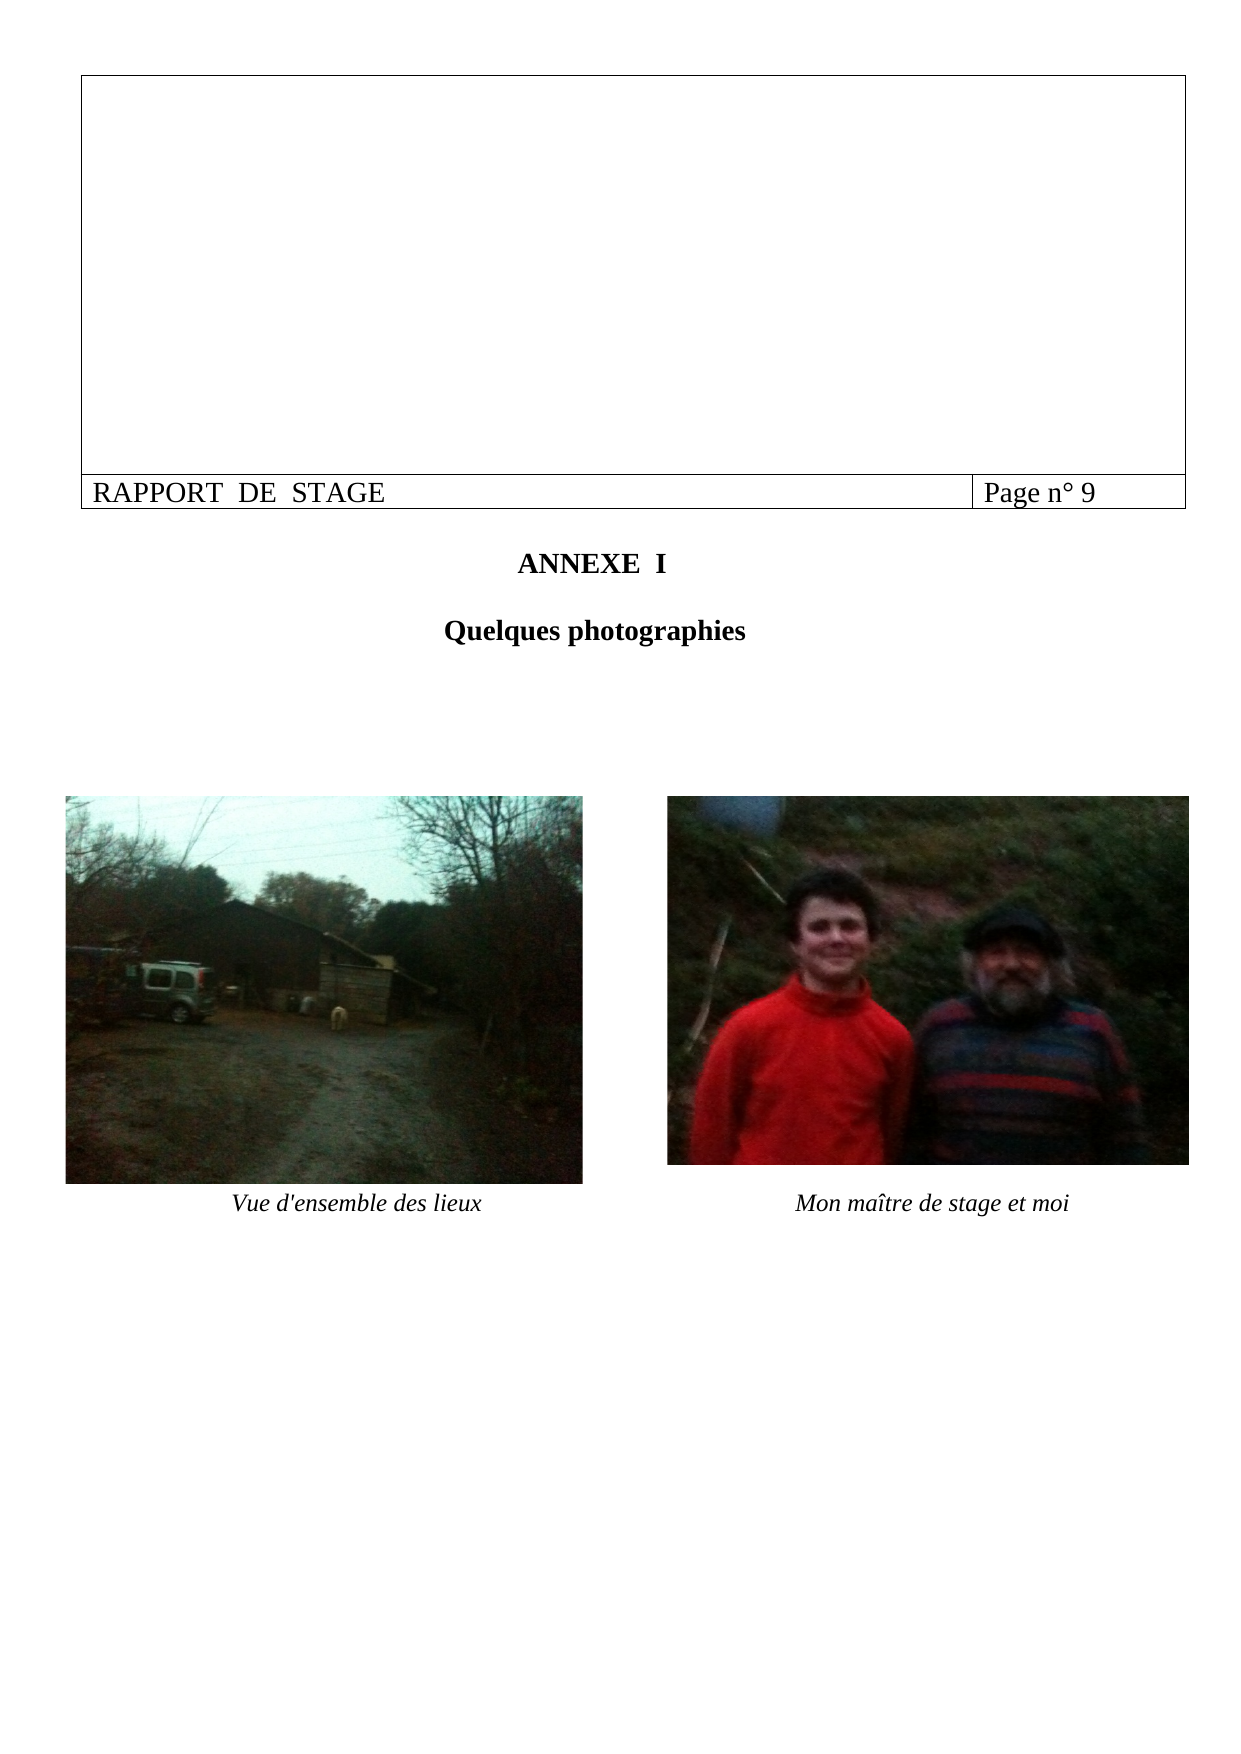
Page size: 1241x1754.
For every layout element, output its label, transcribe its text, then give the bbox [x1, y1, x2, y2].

text ANNEXE I [444, 546, 1165, 579]
table_cell Page n° 9 [973, 475, 1185, 508]
table_cell RAPPORT DE STAGE [82, 475, 972, 508]
text Quelques photographies [370, 613, 1165, 647]
text Vue d'ensemble des lieux Mon maître de stage et moi [75, 790, 1165, 1217]
table_cell [82, 76, 1185, 474]
